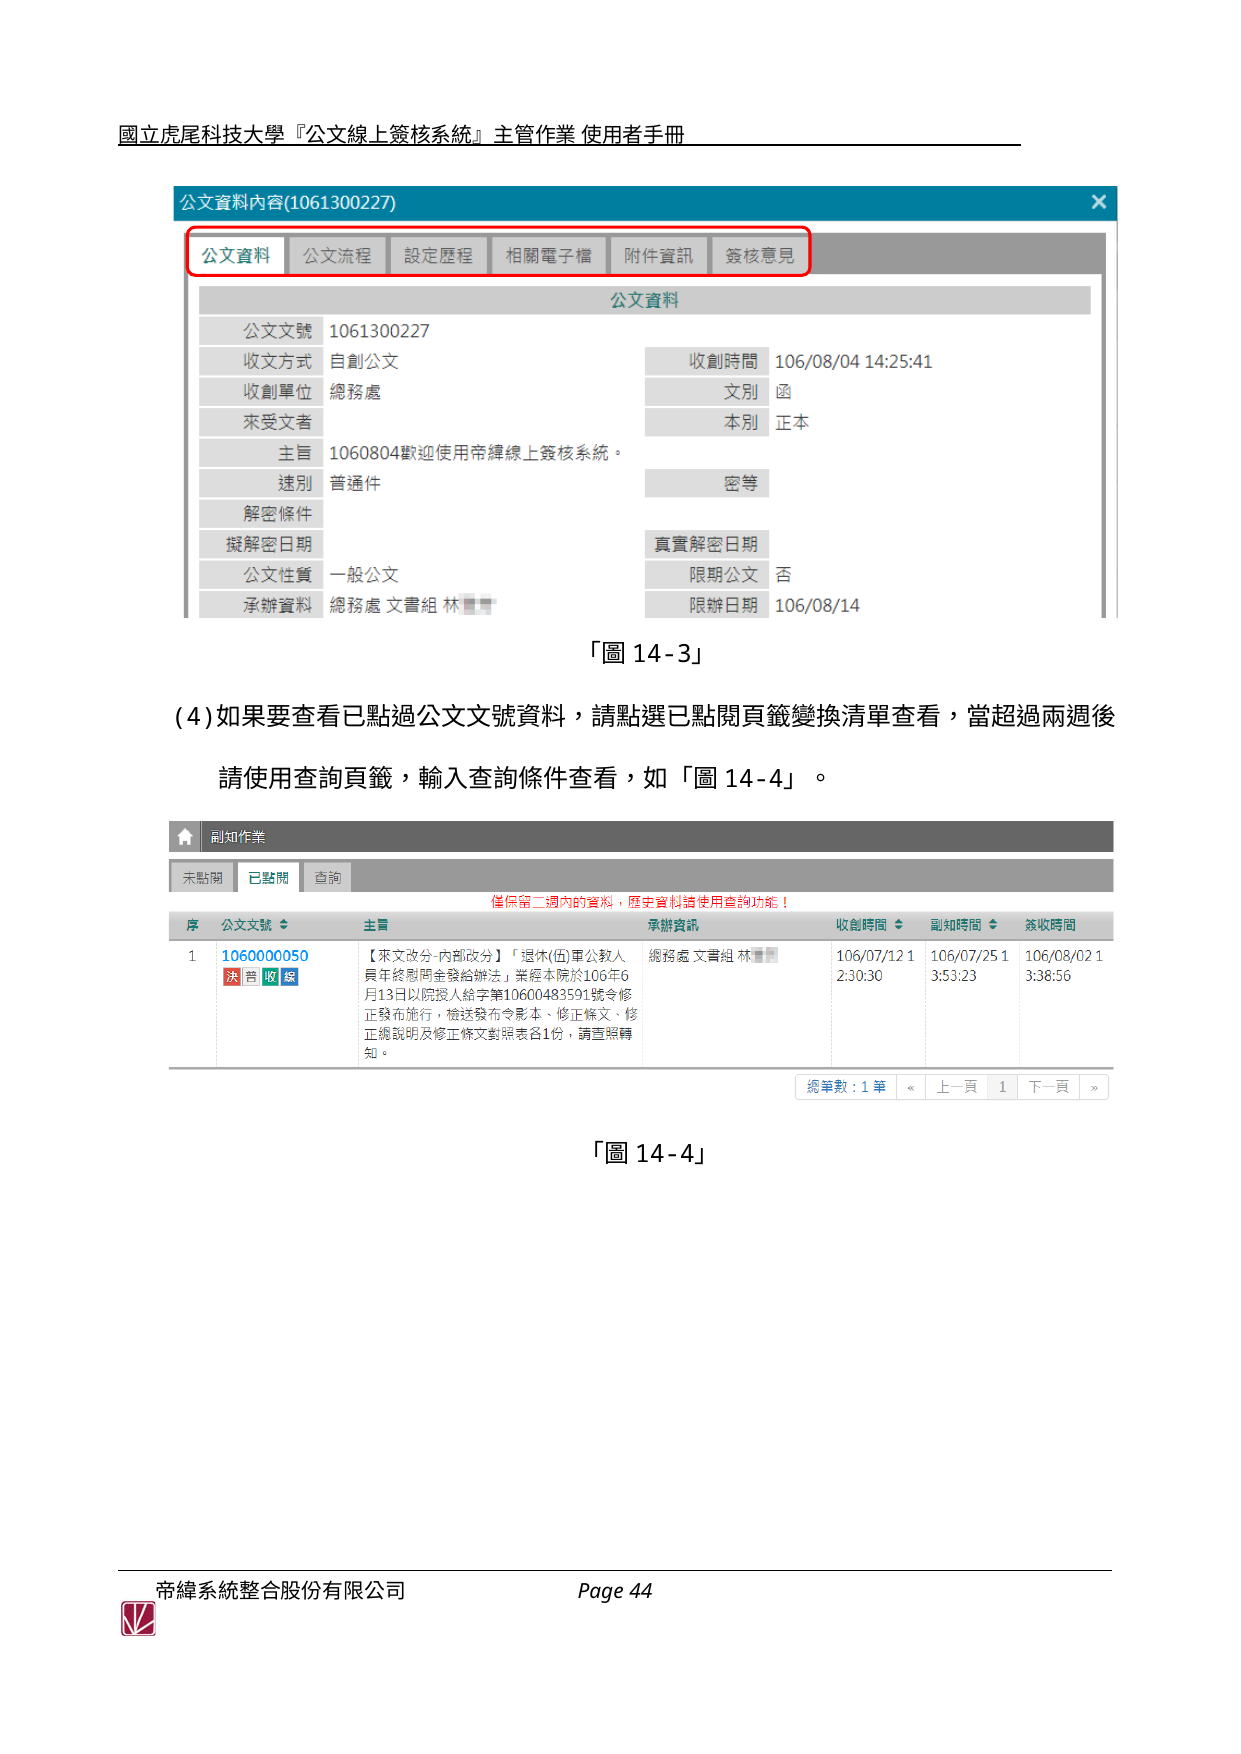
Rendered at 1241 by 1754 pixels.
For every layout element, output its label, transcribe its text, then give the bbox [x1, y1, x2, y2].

list 如果要查看已點過公文文號資料，請點選已點閱頁籤變換清單查看，當超過兩週後請使用查詢頁籤，輸入查詢條件查看，如「圖14-4」。 [171, 673, 1122, 798]
text 「圖14-4」 [177, 1110, 1122, 1173]
text 「圖14-3」 [169, 173, 1122, 673]
